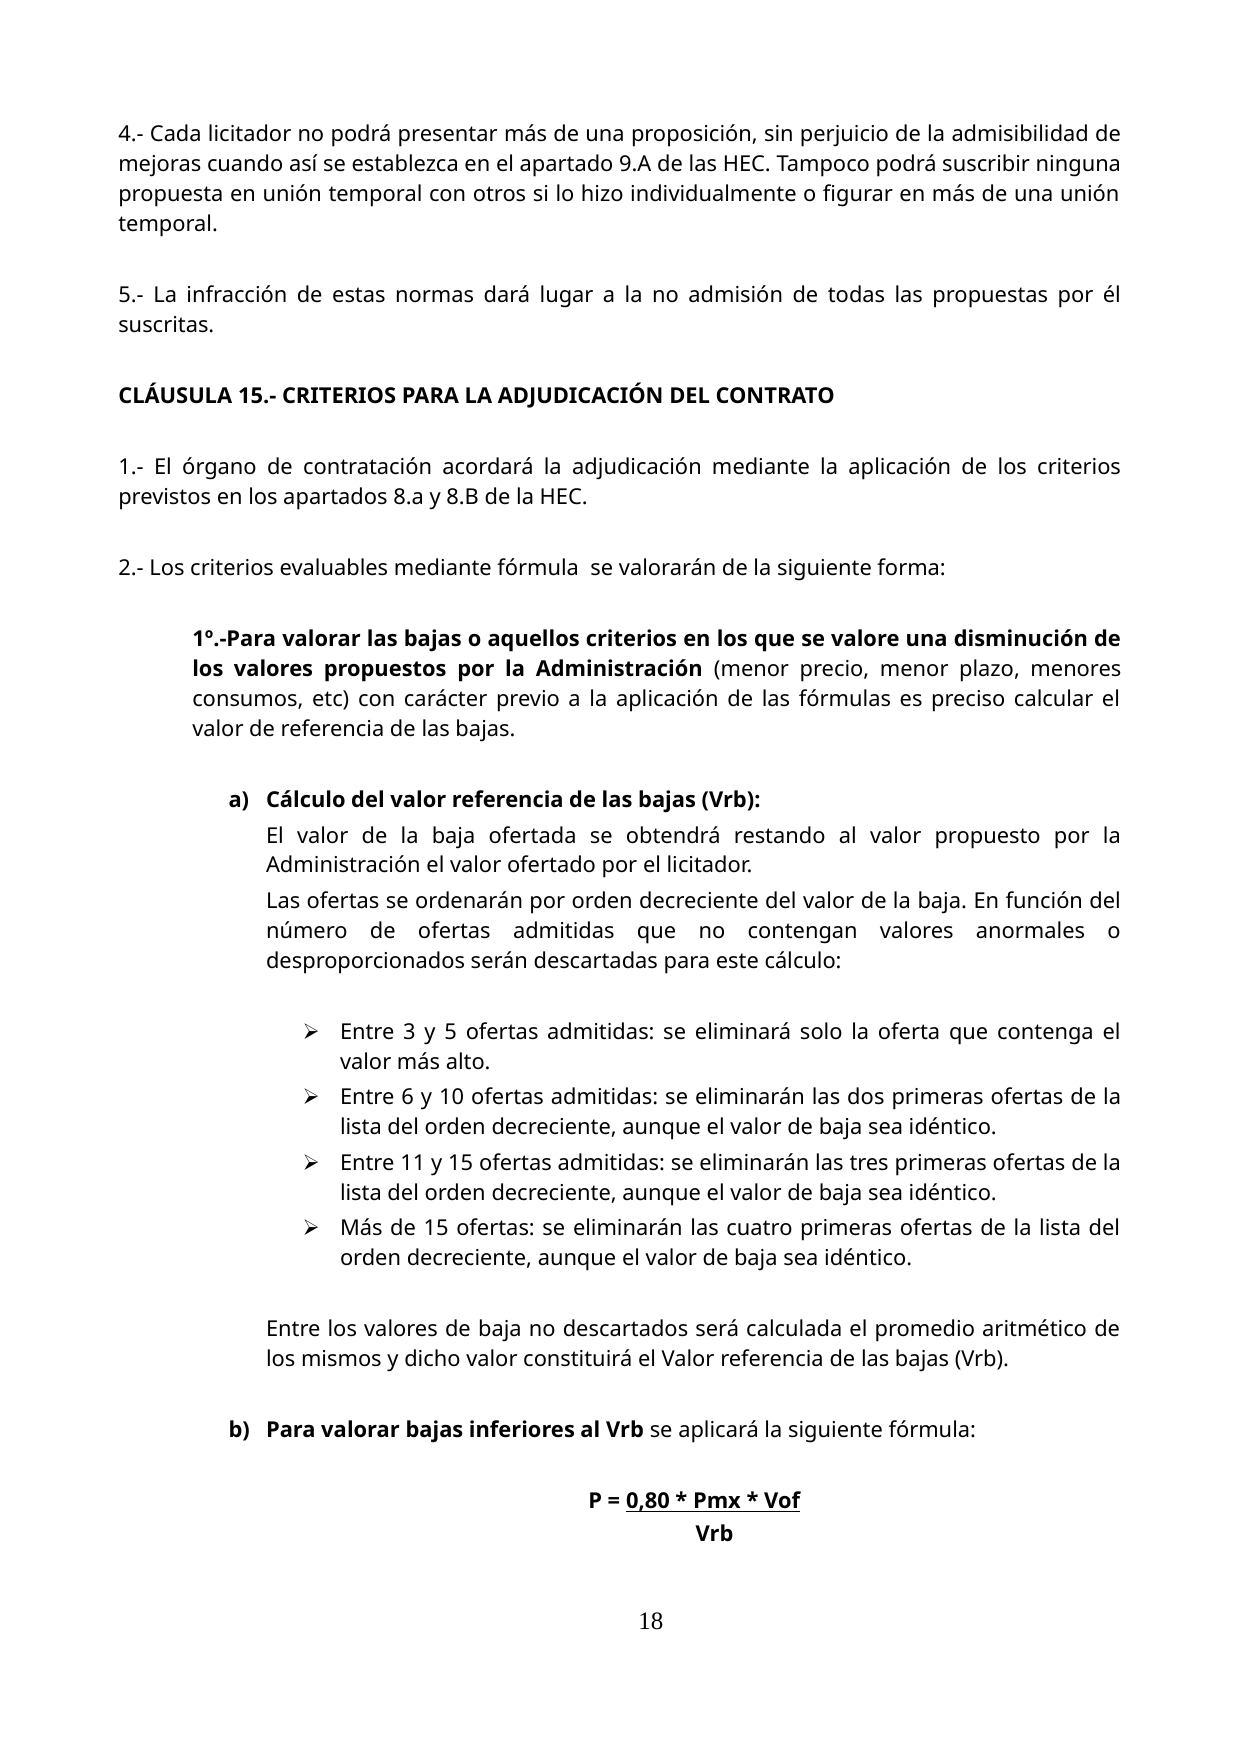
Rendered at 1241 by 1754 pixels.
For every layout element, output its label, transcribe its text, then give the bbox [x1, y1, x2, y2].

list Entre 3 y 5 ofertas admitidas: se eliminará solo la oferta que contenga el valor más alto. [302, 1016, 1122, 1075]
text 1.- El órgano de contratación acordará la adjudicación mediante la aplicación de los criterios previstos en los apartados 8.a y 8.B de la HEC. [118, 451, 1122, 511]
text CLÁUSULA 15.- CRITERIOS PARA LA ADJUDICACIÓN DEL CONTRATO [118, 380, 1122, 409]
list Cálculo del valor referencia de las bajas (Vrb): [228, 784, 1122, 814]
text 4.- Cada licitador no podrá presentar más de una proposición, sin perjuicio de la admisibilidad de mejoras cuando así se establezca en el apartado 9.A de las HEC. Tampoco podrá suscribir ninguna propuesta en unión temporal con otros si lo hizo individualmente o figurar en más de una unión temporal. [118, 118, 1122, 237]
list Más de 15 ofertas: se eliminarán las cuatro primeras ofertas de la lista del orden decreciente, aunque el valor de baja sea idéntico. [302, 1212, 1122, 1272]
text Vrb [193, 1518, 1122, 1548]
text 5.- La infracción de estas normas dará lugar a la no admisión de todas las propuestas por él suscritas. [118, 279, 1122, 338]
list Para valorar bajas inferiores al Vrb se aplicará la siguiente fórmula: [228, 1414, 1122, 1444]
text P = 0,80 * Pmx * Vof [266, 1485, 1122, 1515]
text 1º.-Para valorar las bajas o aquellos criterios en los que se valore una disminución de los valores propuestos por la Administración (menor precio, menor plazo, menores consumos, etc) con carácter previo a la aplicación de las fórmulas es preciso calcular el valor de referencia de las bajas. [192, 623, 1122, 742]
list Las ofertas se ordenarán por orden decreciente del valor de la baja. En función del número de ofertas admitidas que no contengan valores anormales o desproporcionados serán descartadas para este cálculo: [228, 885, 1122, 974]
text 2.- Los criterios evaluables mediante fórmula se valorarán de la siguiente forma: [118, 552, 1122, 582]
list Entre 11 y 15 ofertas admitidas: se eliminarán las tres primeras ofertas de la lista del orden decreciente, aunque el valor de baja sea idéntico. [302, 1147, 1122, 1206]
list Entre los valores de baja no descartados será calculada el promedio aritmético de los mismos y dicho valor constituirá el Valor referencia de las bajas (Vrb). [228, 1313, 1122, 1373]
list Entre 6 y 10 ofertas admitidas: se eliminarán las dos primeras ofertas de la lista del orden decreciente, aunque el valor de baja sea idéntico. [302, 1081, 1122, 1141]
list El valor de la baja ofertada se obtendrá restando al valor propuesto por la Administración el valor ofertado por el licitador. [228, 819, 1122, 879]
